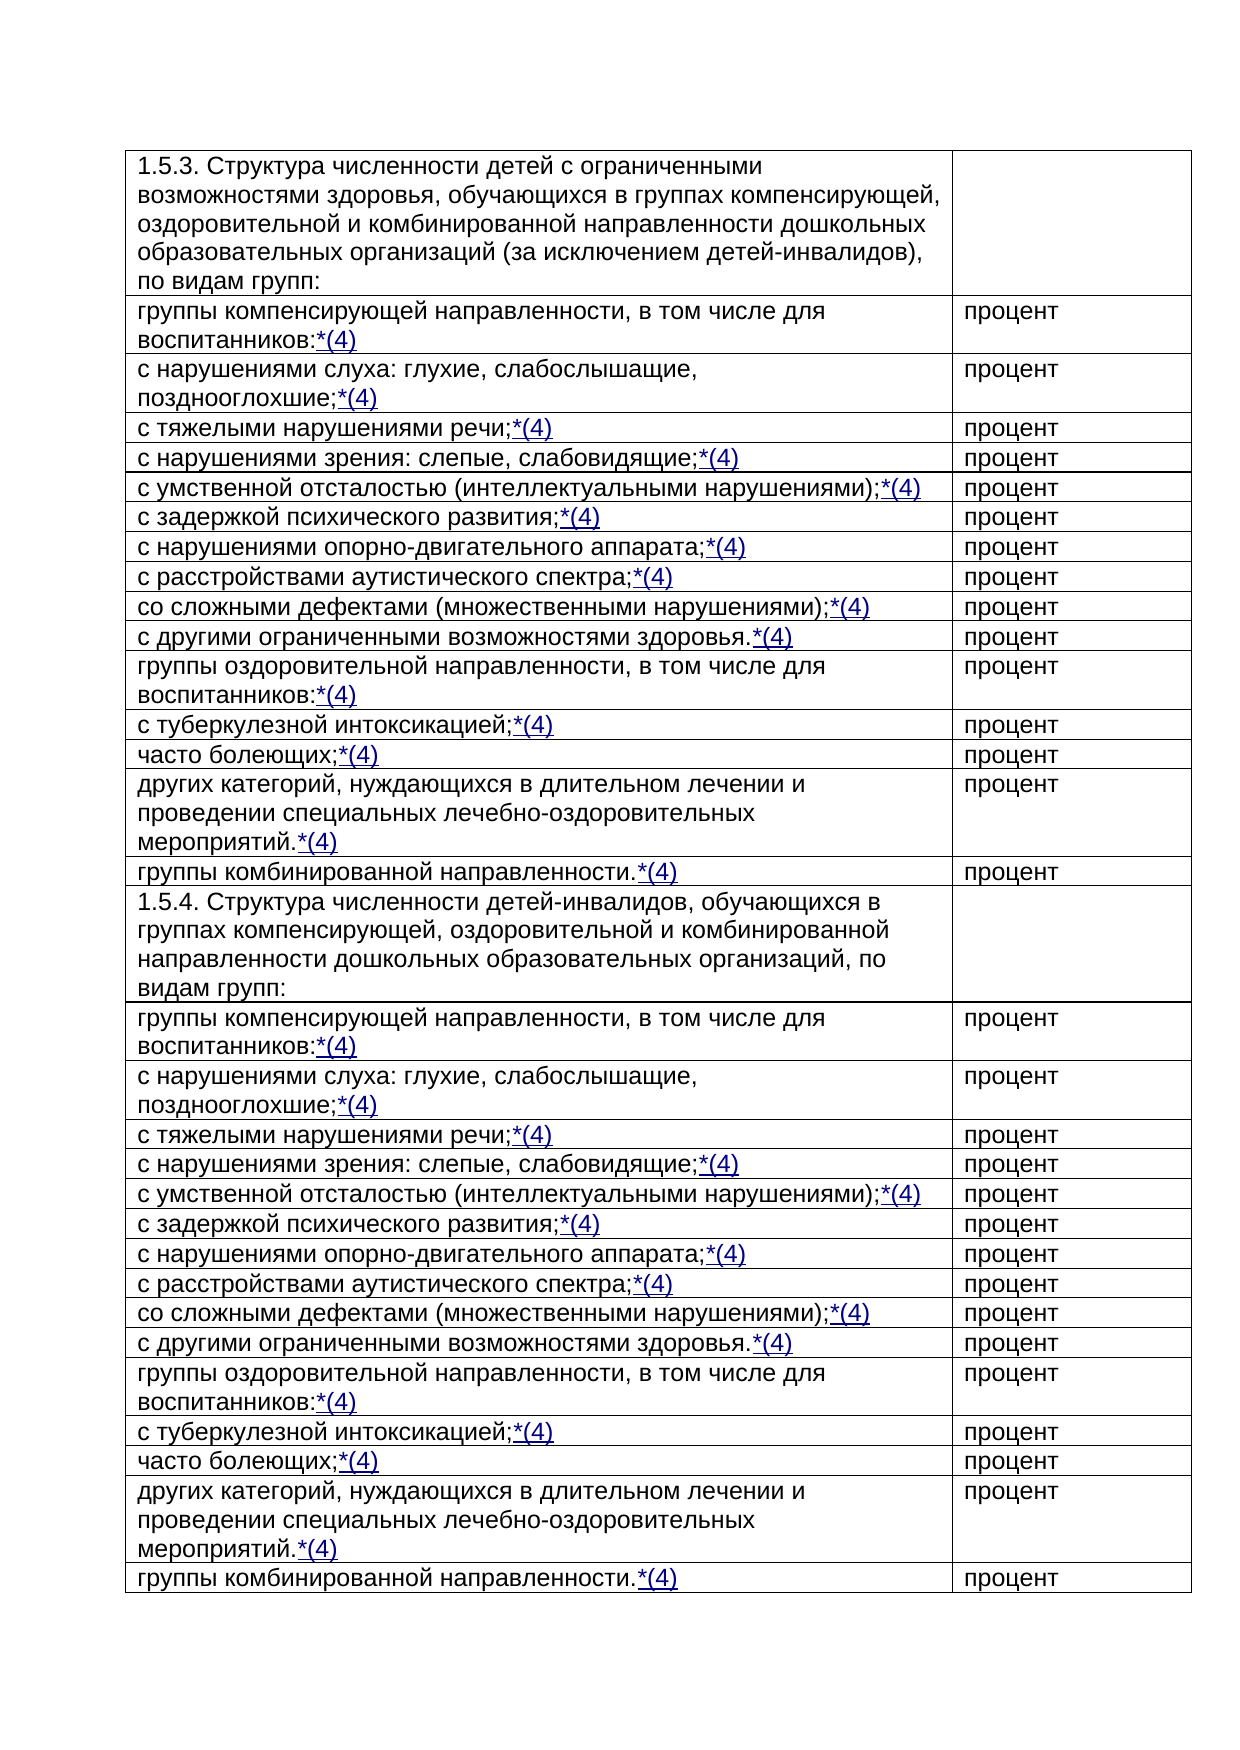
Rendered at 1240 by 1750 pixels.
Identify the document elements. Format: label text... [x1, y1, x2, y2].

table_cell процент [953, 473, 1191, 501]
table_cell с нарушениями зрения: слепые, слабовидящие;*(4) [126, 443, 952, 471]
table_cell процент [953, 1269, 1191, 1297]
table_cell процент [953, 1209, 1191, 1238]
table_cell процент [953, 1120, 1191, 1148]
table_cell с туберкулезной интоксикацией;*(4) [126, 710, 952, 738]
table_cell [953, 886, 1191, 1001]
table_cell процент [953, 1179, 1191, 1208]
table_cell группы комбинированной направленности.*(4) [126, 857, 952, 885]
table_cell процент [953, 1476, 1191, 1562]
table_cell часто болеющих;*(4) [126, 740, 952, 768]
table_cell процент [953, 1298, 1191, 1327]
table_cell процент [953, 857, 1191, 885]
table_cell группы оздоровительной направленности, в том числе для воспитанников:*(4) [126, 651, 952, 709]
table_cell с тяжелыми нарушениями речи;*(4) [126, 413, 952, 442]
table_cell 1.5.3. Структура численности детей с ограниченными возможностями здоровья, обучающихся в группах компенсирующей, оздоровительной и комбинированной направленности дошкольных образовательных организаций (за исключением детей-инвалидов), по видам групп: [126, 151, 952, 295]
table_cell процент [953, 651, 1191, 709]
table_cell с умственной отсталостью (интеллектуальными нарушениями);*(4) [126, 473, 952, 501]
table_cell процент [953, 502, 1191, 531]
table_cell с нарушениями слуха: глухие, слабослышащие, позднооглохшие;*(4) [126, 1061, 952, 1118]
table_cell группы оздоровительной направленности, в том числе для воспитанников:*(4) [126, 1358, 952, 1415]
table_cell с умственной отсталостью (интеллектуальными нарушениями);*(4) [126, 1179, 952, 1208]
table_cell процент [953, 1328, 1191, 1357]
table_cell процент [953, 1446, 1191, 1475]
table_cell процент [953, 443, 1191, 471]
table_cell процент [953, 1563, 1191, 1592]
table_cell процент [953, 354, 1191, 412]
table_cell процент [953, 1061, 1191, 1118]
table_cell других категорий, нуждающихся в длительном лечении и проведении специальных лечебно-оздоровительных мероприятий.*(4) [126, 769, 952, 856]
table_cell процент [953, 1239, 1191, 1267]
table_cell с нарушениями зрения: слепые, слабовидящие;*(4) [126, 1149, 952, 1178]
table_cell с туберкулезной интоксикацией;*(4) [126, 1416, 952, 1445]
table_cell процент [953, 1416, 1191, 1445]
table_cell [953, 151, 1191, 295]
table_cell часто болеющих;*(4) [126, 1446, 952, 1475]
table_cell процент [953, 592, 1191, 620]
table_cell с тяжелыми нарушениями речи;*(4) [126, 1120, 952, 1148]
table_cell с нарушениями слуха: глухие, слабослышащие, позднооглохшие;*(4) [126, 354, 952, 412]
table_cell процент [953, 1003, 1191, 1060]
table_cell процент [953, 621, 1191, 650]
table_cell с задержкой психического развития;*(4) [126, 1209, 952, 1238]
table_cell с задержкой психического развития;*(4) [126, 502, 952, 531]
table_cell с расстройствами аутистического спектра;*(4) [126, 562, 952, 591]
table_cell с нарушениями опорно-двигательного аппарата;*(4) [126, 532, 952, 561]
table_cell 1.5.4. Структура численности детей-инвалидов, обучающихся в группах компенсирующей, оздоровительной и комбинированной направленности дошкольных образовательных организаций, по видам групп: [126, 886, 952, 1001]
table_cell со сложными дефектами (множественными нарушениями);*(4) [126, 592, 952, 620]
table_cell группы комбинированной направленности.*(4) [126, 1563, 952, 1592]
table_cell других категорий, нуждающихся в длительном лечении и проведении специальных лечебно-оздоровительных мероприятий.*(4) [126, 1476, 952, 1562]
table_cell с другими ограниченными возможностями здоровья.*(4) [126, 621, 952, 650]
table_cell процент [953, 532, 1191, 561]
table_cell процент [953, 769, 1191, 856]
table_cell процент [953, 296, 1191, 353]
table_cell процент [953, 413, 1191, 442]
table_cell процент [953, 1149, 1191, 1178]
table_cell группы компенсирующей направленности, в том числе для воспитанников:*(4) [126, 1003, 952, 1060]
table_cell с нарушениями опорно-двигательного аппарата;*(4) [126, 1239, 952, 1267]
table_cell процент [953, 1358, 1191, 1415]
table_cell со сложными дефектами (множественными нарушениями);*(4) [126, 1298, 952, 1327]
table_cell с расстройствами аутистического спектра;*(4) [126, 1269, 952, 1297]
table_cell процент [953, 710, 1191, 738]
table_cell процент [953, 740, 1191, 768]
table_cell процент [953, 562, 1191, 591]
table_cell с другими ограниченными возможностями здоровья.*(4) [126, 1328, 952, 1357]
table_cell группы компенсирующей направленности, в том числе для воспитанников:*(4) [126, 296, 952, 353]
